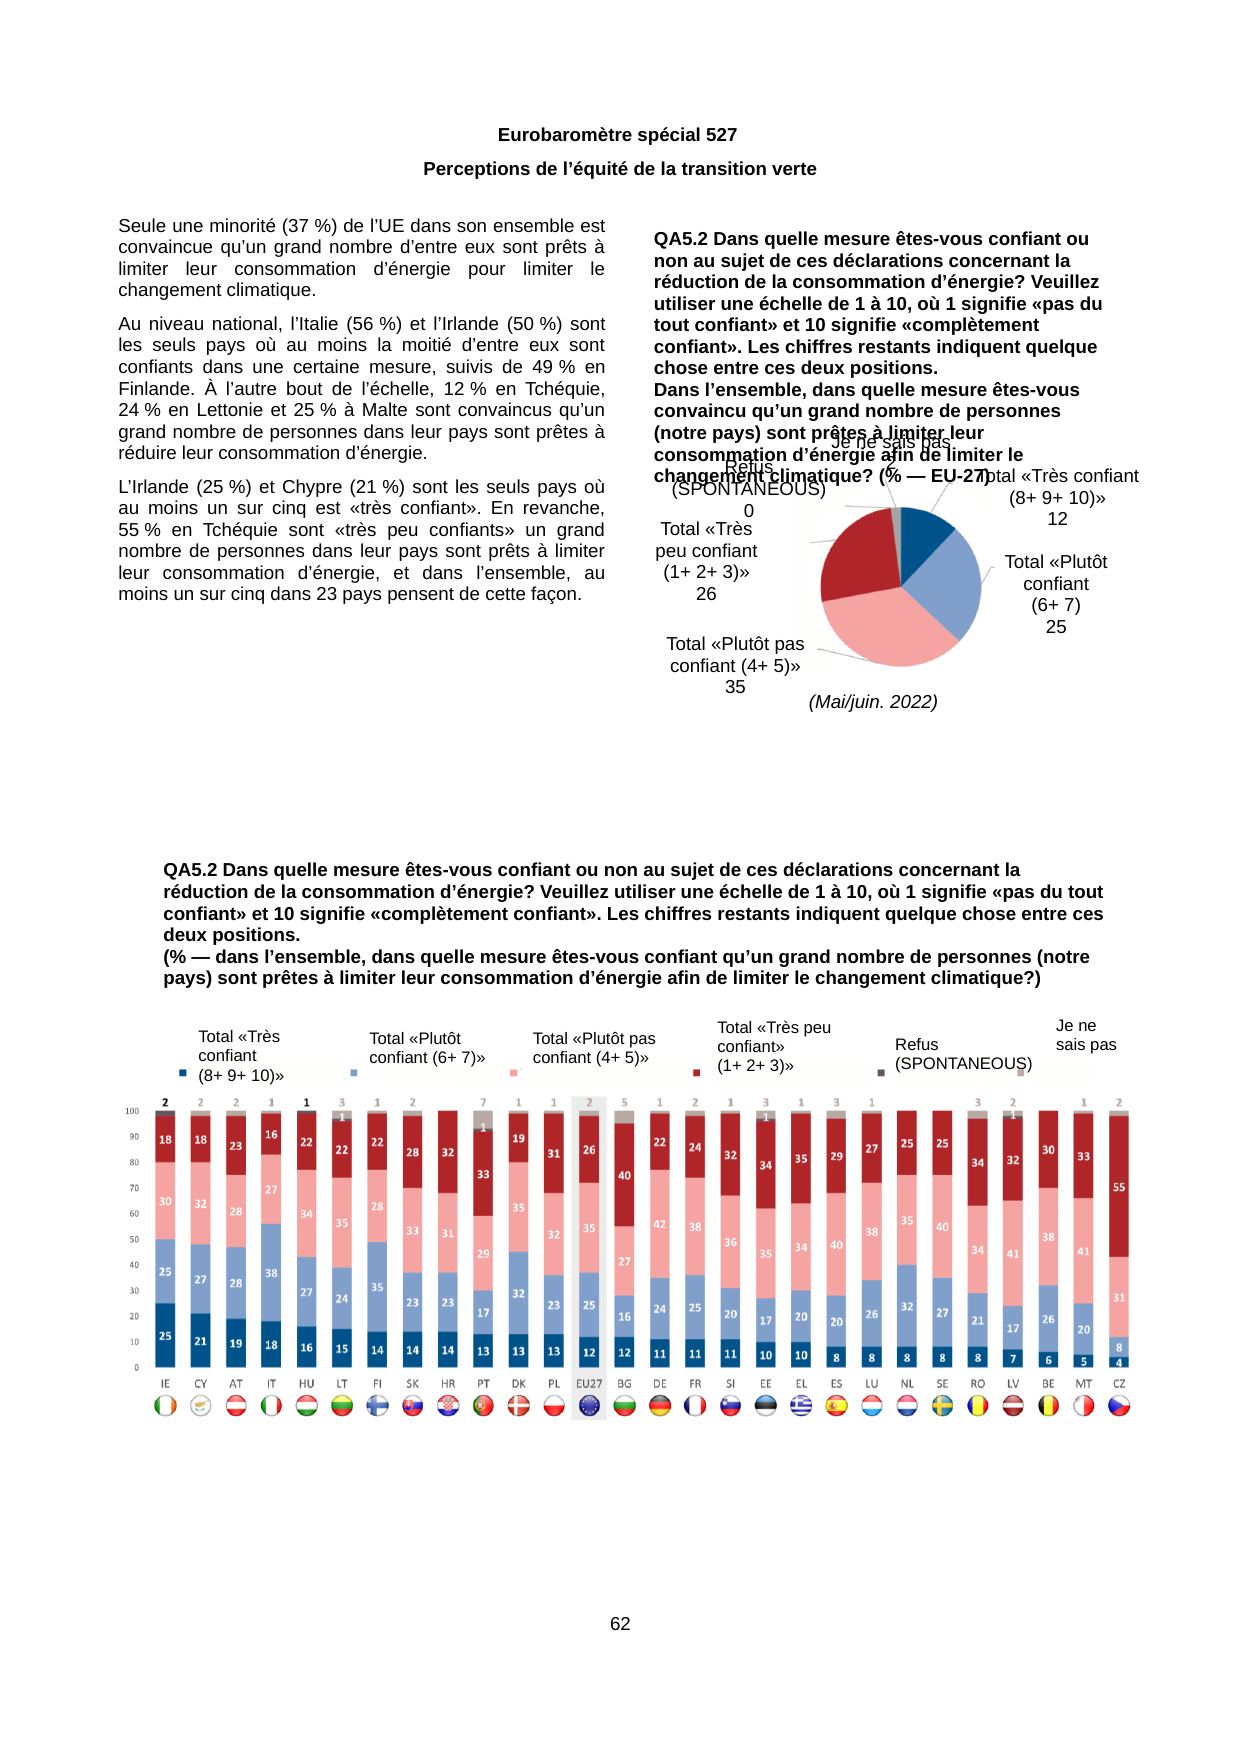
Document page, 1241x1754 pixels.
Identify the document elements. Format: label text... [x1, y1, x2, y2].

text Au niveau national, l’Italie (56 %) et l’Irlande (50 %) sont les seuls pays où au moins la moitié d’entre eux sont confiants dans une certaine mesure, suivis de 49 % en Finlande. À l’autre bout de l’échelle, 12 % en Tchéquie, 24 % en Lettonie et 25 % à Malte sont convaincus qu’un grand nombre de personnes dans leur pays sont prêtes à réduire leur consommation d’énergie. [118, 313, 605, 463]
picture [116, 1062, 1131, 1420]
picture [924, 1062, 933, 1068]
picture [795, 477, 996, 672]
text L’Irlande (25 %) et Chypre (21 %) sont les seuls pays où au moins un sur cinq est «très confiant». En revanche, 55 % en Tchéquie sont «très peu confiants» un grand nombre de personnes dans leur pays sont prêts à limiter leur consommation d’énergie, et dans l’ensemble, au moins un sur cinq dans 23 pays pensent de cette façon. [118, 475, 605, 605]
picture [992, 1062, 1001, 1068]
picture [795, 477, 804, 494]
text Seule une minorité (37 %) de l’UE dans son ensemble est convaincue qu’un grand nombre d’entre eux sont prêts à limiter leur consommation d’énergie pour limiter le changement climatique. [118, 214, 605, 301]
